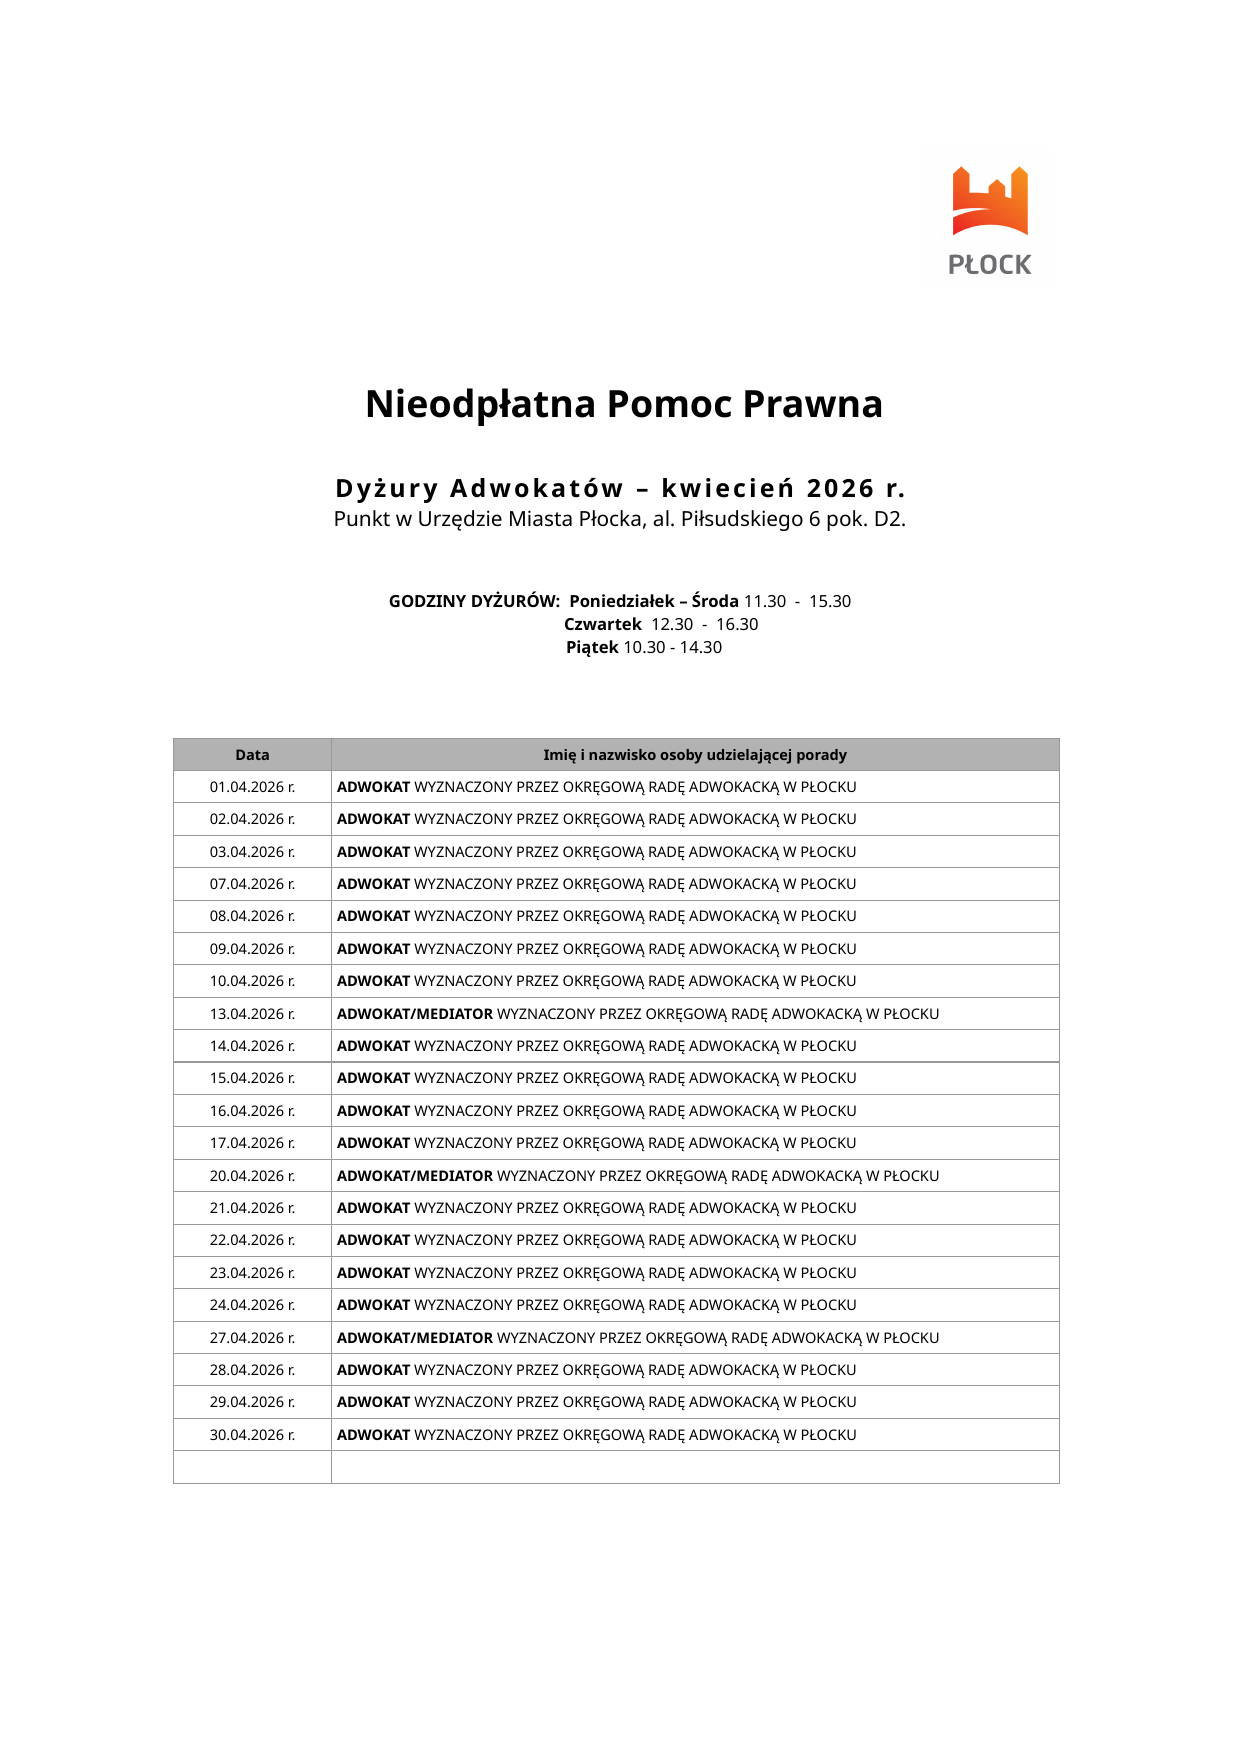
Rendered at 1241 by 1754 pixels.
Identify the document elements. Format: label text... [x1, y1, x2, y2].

table_cell 20.04.2026 r. [174, 1160, 331, 1191]
table_cell ADWOKAT WYZNACZONY PRZEZ OKRĘGOWĄ RADĘ ADWOKACKĄ W PŁOCKU [332, 901, 1059, 932]
text Nieodpłatna Pomoc Prawna [118, 377, 1122, 428]
table_cell 22.04.2026 r. [174, 1225, 331, 1256]
table_cell ADWOKAT/MEDIATOR WYZNACZONY PRZEZ OKRĘGOWĄ RADĘ ADWOKACKĄ W PŁOCKU [332, 1322, 1059, 1353]
table_cell 29.04.2026 r. [174, 1386, 331, 1418]
table_header Data [174, 739, 331, 770]
text Punkt w Urzędzie Miasta Płocka, al. Piłsudskiego 6 pok. D2. [118, 504, 1122, 533]
table_cell 08.04.2026 r. [174, 901, 331, 932]
table_cell 21.04.2026 r. [174, 1192, 331, 1223]
table_cell ADWOKAT WYZNACZONY PRZEZ OKRĘGOWĄ RADĘ ADWOKACKĄ W PŁOCKU [332, 1095, 1059, 1126]
table_cell [174, 1451, 331, 1483]
table_cell ADWOKAT WYZNACZONY PRZEZ OKRĘGOWĄ RADĘ ADWOKACKĄ W PŁOCKU [332, 771, 1059, 802]
text Piątek 10.30 - 14.30 [118, 635, 1122, 658]
table_cell 16.04.2026 r. [174, 1095, 331, 1126]
table_cell 14.04.2026 r. [174, 1030, 331, 1061]
table_cell 01.04.2026 r. [174, 771, 331, 802]
table_cell ADWOKAT WYZNACZONY PRZEZ OKRĘGOWĄ RADĘ ADWOKACKĄ W PŁOCKU [332, 965, 1059, 997]
table_header Imię i nazwisko osoby udzielającej porady [332, 739, 1059, 770]
table_cell ADWOKAT WYZNACZONY PRZEZ OKRĘGOWĄ RADĘ ADWOKACKĄ W PŁOCKU [332, 868, 1059, 899]
table_cell 02.04.2026 r. [174, 803, 331, 835]
table_cell ADWOKAT WYZNACZONY PRZEZ OKRĘGOWĄ RADĘ ADWOKACKĄ W PŁOCKU [332, 836, 1059, 867]
table_cell ADWOKAT WYZNACZONY PRZEZ OKRĘGOWĄ RADĘ ADWOKACKĄ W PŁOCKU [332, 1030, 1059, 1061]
table_cell ADWOKAT WYZNACZONY PRZEZ OKRĘGOWĄ RADĘ ADWOKACKĄ W PŁOCKU [332, 1192, 1059, 1223]
table_cell ADWOKAT WYZNACZONY PRZEZ OKRĘGOWĄ RADĘ ADWOKACKĄ W PŁOCKU [332, 1419, 1059, 1450]
table_cell 07.04.2026 r. [174, 868, 331, 899]
table_cell 30.04.2026 r. [174, 1419, 331, 1450]
table_cell ADWOKAT WYZNACZONY PRZEZ OKRĘGOWĄ RADĘ ADWOKACKĄ W PŁOCKU [332, 803, 1059, 835]
table_cell ADWOKAT WYZNACZONY PRZEZ OKRĘGOWĄ RADĘ ADWOKACKĄ W PŁOCKU [332, 1127, 1059, 1159]
table_cell ADWOKAT WYZNACZONY PRZEZ OKRĘGOWĄ RADĘ ADWOKACKĄ W PŁOCKU [332, 1063, 1059, 1094]
table_cell 13.04.2026 r. [174, 998, 331, 1029]
table_cell ADWOKAT/MEDIATOR WYZNACZONY PRZEZ OKRĘGOWĄ RADĘ ADWOKACKĄ W PŁOCKU [332, 1160, 1059, 1191]
table_cell ADWOKAT WYZNACZONY PRZEZ OKRĘGOWĄ RADĘ ADWOKACKĄ W PŁOCKU [332, 1386, 1059, 1418]
table_cell ADWOKAT WYZNACZONY PRZEZ OKRĘGOWĄ RADĘ ADWOKACKĄ W PŁOCKU [332, 1289, 1059, 1321]
table_cell 28.04.2026 r. [174, 1354, 331, 1385]
table_cell ADWOKAT WYZNACZONY PRZEZ OKRĘGOWĄ RADĘ ADWOKACKĄ W PŁOCKU [332, 933, 1059, 964]
table_cell 23.04.2026 r. [174, 1257, 331, 1288]
table_cell 27.04.2026 r. [174, 1322, 331, 1353]
table_cell 03.04.2026 r. [174, 836, 331, 867]
table_cell ADWOKAT WYZNACZONY PRZEZ OKRĘGOWĄ RADĘ ADWOKACKĄ W PŁOCKU [332, 1354, 1059, 1385]
table_cell [332, 1451, 1059, 1483]
table_cell ADWOKAT/MEDIATOR WYZNACZONY PRZEZ OKRĘGOWĄ RADĘ ADWOKACKĄ W PŁOCKU [332, 998, 1059, 1029]
table_cell 09.04.2026 r. [174, 933, 331, 964]
text Czwartek 12.30 - 16.30 [118, 613, 1122, 635]
table_cell ADWOKAT WYZNACZONY PRZEZ OKRĘGOWĄ RADĘ ADWOKACKĄ W PŁOCKU [332, 1257, 1059, 1288]
table_cell ADWOKAT WYZNACZONY PRZEZ OKRĘGOWĄ RADĘ ADWOKACKĄ W PŁOCKU [332, 1225, 1059, 1256]
picture [920, 150, 1054, 283]
text GODZINY DYŻURÓW: Poniedziałek – Środa 11.30 - 15.30 [118, 590, 1122, 613]
text Dyżury Adwokatów – kwiecień 2026 r. [118, 471, 1122, 504]
table_cell 17.04.2026 r. [174, 1127, 331, 1159]
table_cell 24.04.2026 r. [174, 1289, 331, 1321]
table_cell 10.04.2026 r. [174, 965, 331, 997]
table_cell 15.04.2026 r. [174, 1063, 331, 1094]
